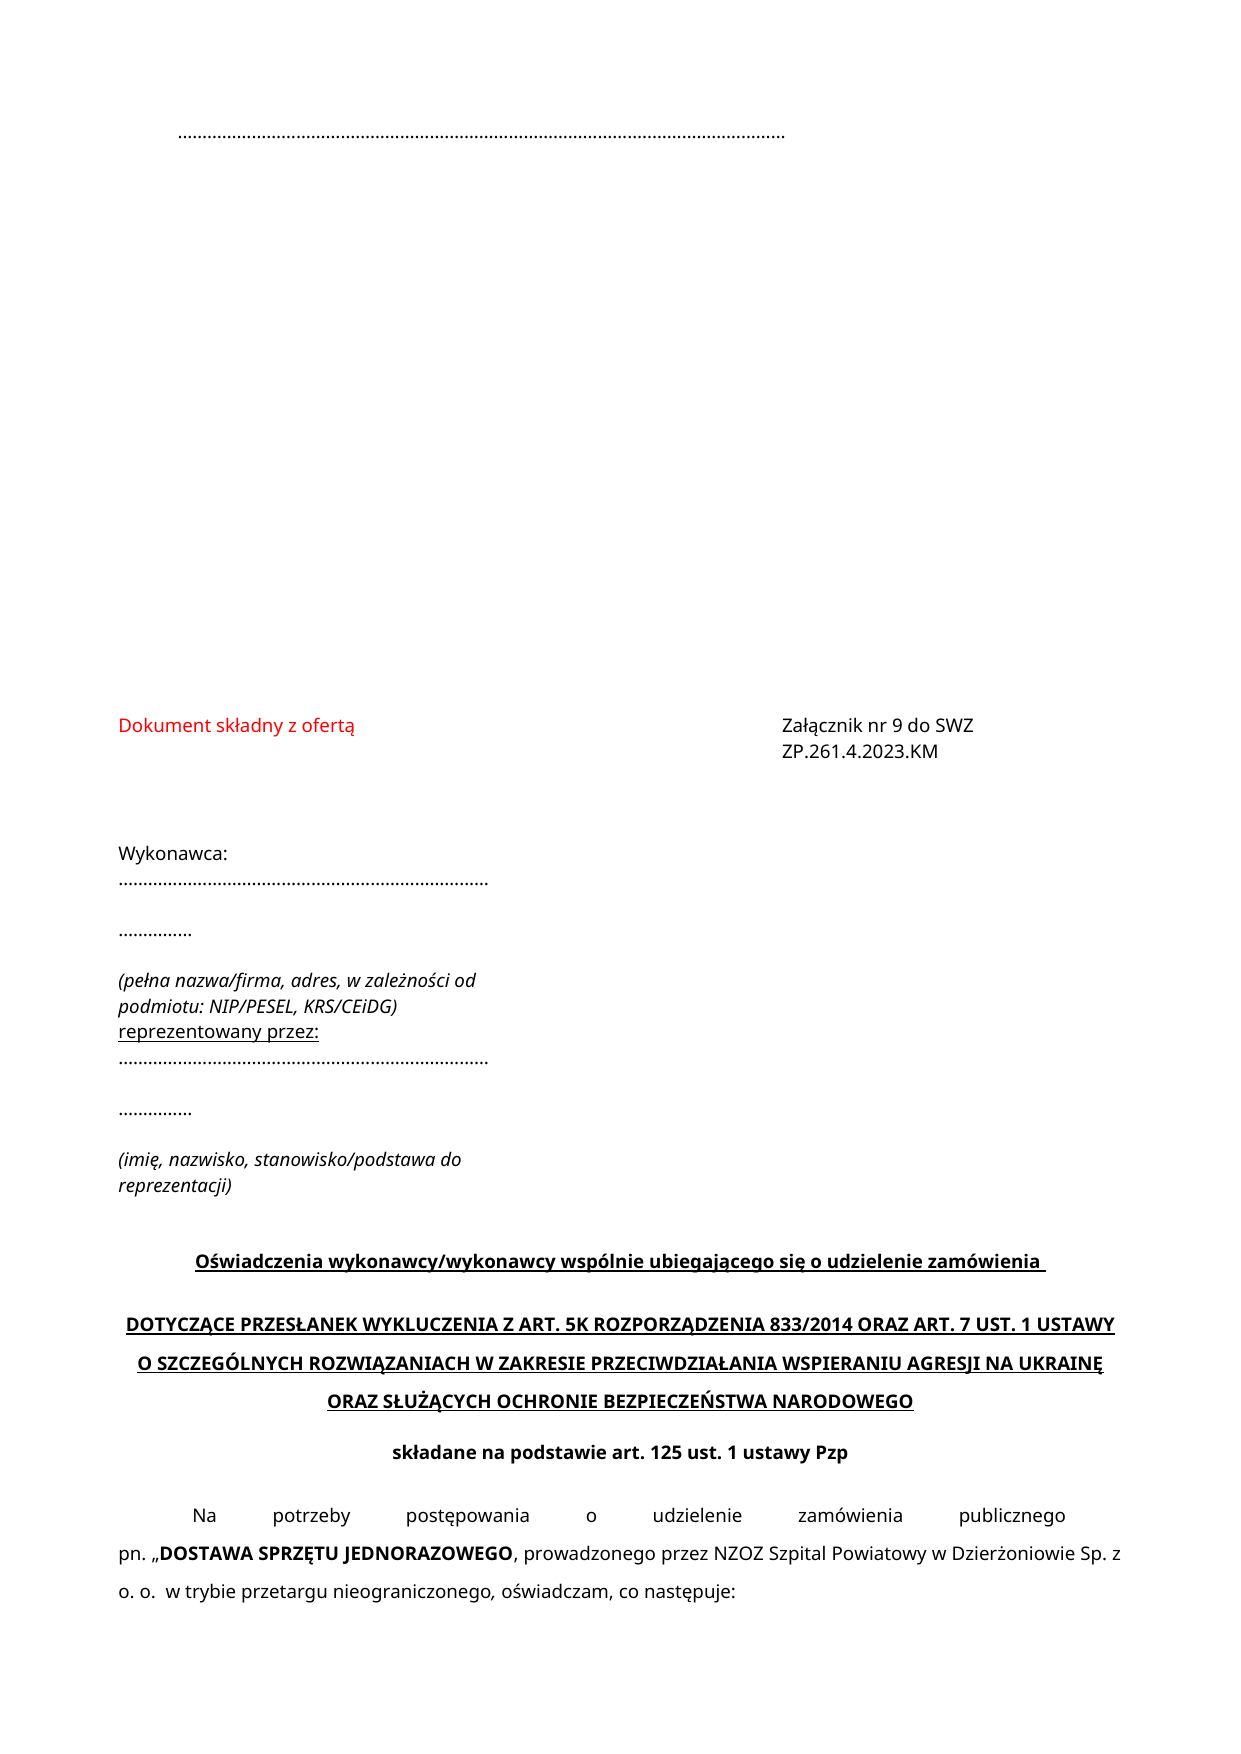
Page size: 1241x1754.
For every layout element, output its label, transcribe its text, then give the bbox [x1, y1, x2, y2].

text ……………………………………………………………………………… [118, 866, 502, 942]
text Dokument składny z ofertą Załącznik nr 9 do SWZ [118, 713, 1122, 738]
text (pełna nazwa/firma, adres, w zależności od podmiotu: NIP/PESEL, KRS/CEiDG) [118, 968, 502, 1019]
text Na potrzeby postępowania o udzielenie zamówienia publicznego pn. „DOSTAWA SPRZĘTU JEDNORAZOWEGO, prowadzonego przez NZOZ Szpital Powiatowy w Dzierżoniowie Sp. z o. o. w trybie przetargu nieograniczonego, oświadczam, co następuje: [118, 1502, 1122, 1604]
text ZP.261.4.2023.KM [118, 738, 1122, 764]
text Wykonawca: [118, 840, 1122, 866]
text ……………………………………………………………………………… [118, 1044, 502, 1121]
text reprezentowany przez: [118, 1019, 1122, 1044]
text składane na podstawie art. 125 ust. 1 ustawy Pzp [118, 1439, 1122, 1464]
text ……………………………………………….…………………………………..……………………… [177, 118, 1122, 144]
text (imię, nazwisko, stanowisko/podstawa do reprezentacji) [118, 1146, 502, 1197]
text Oświadczenia wykonawcy/wykonawcy wspólnie ubiegającego się o udzielenie zamówienia [118, 1248, 1122, 1274]
text DOTYCZĄCE PRZESŁANEK WYKLUCZENIA Z ART. 5K ROZPORZĄDZENIA 833/2014 ORAZ ART. 7 UST. 1 USTAWY o szczególnych rozwiązaniach w zakresie przeciwdziałania wspieraniu agresji na Ukrainę oraz służących ochronie bezpieczeństwa narodowego [118, 1312, 1122, 1414]
